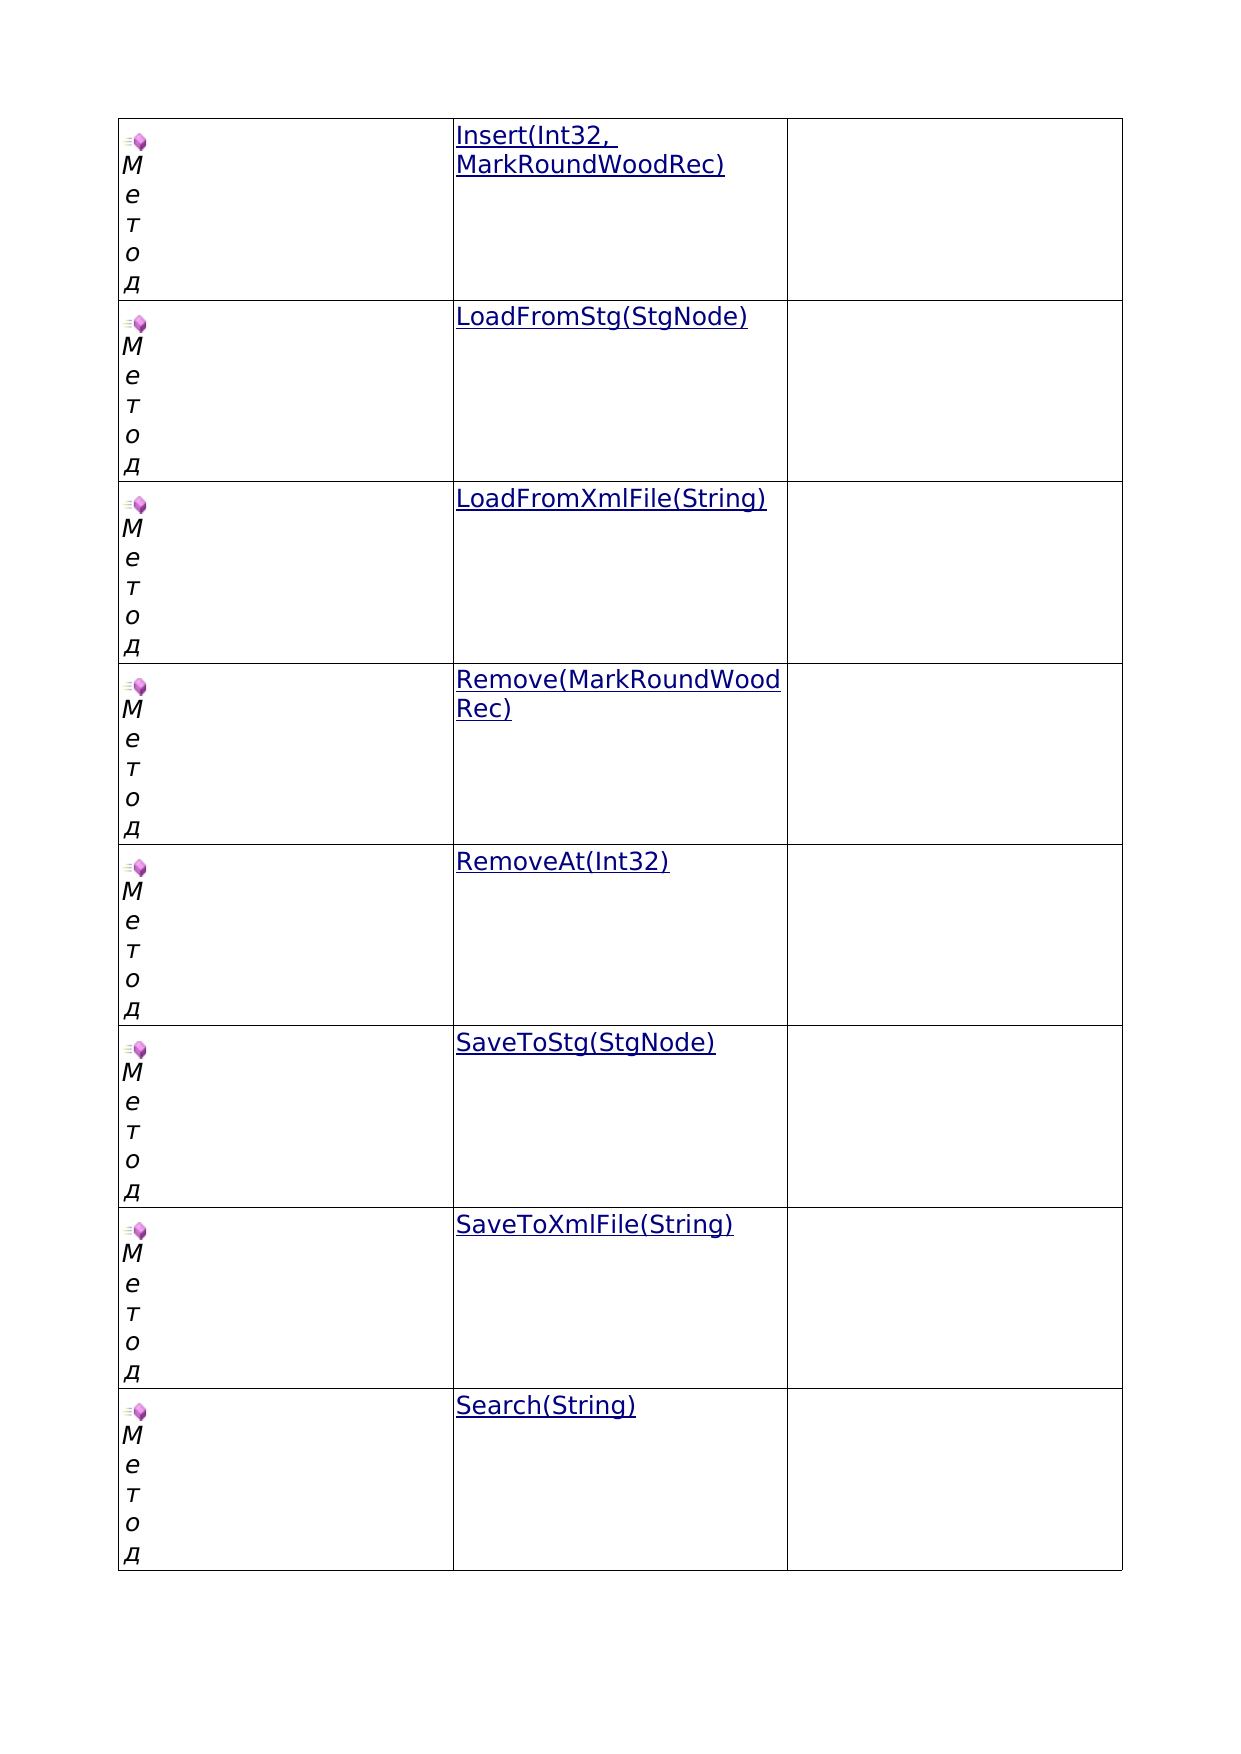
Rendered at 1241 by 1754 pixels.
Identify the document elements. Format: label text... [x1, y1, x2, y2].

table_cell RemoveAt(Int32) [454, 845, 787, 1025]
table_cell [788, 1026, 1122, 1207]
table_cell [788, 845, 1122, 1025]
table_cell [119, 482, 453, 662]
picture [121, 1041, 147, 1059]
picture [121, 678, 147, 696]
picture [121, 859, 147, 877]
table_cell Search(String) [454, 1389, 787, 1570]
table_cell SaveToXmlFile(String) [454, 1208, 787, 1388]
table_cell [788, 1389, 1122, 1570]
table_cell [119, 301, 453, 481]
table_cell [119, 845, 453, 1025]
table_cell [788, 301, 1122, 481]
picture [121, 496, 147, 514]
table_cell SaveToStg(StgNode) [454, 1026, 787, 1207]
table_cell [788, 482, 1122, 662]
picture [121, 315, 147, 333]
table_cell Remove(MarkRoundWoodRec) [454, 664, 787, 844]
table_cell [119, 664, 453, 844]
table_cell LoadFromStg(StgNode) [454, 301, 787, 481]
table_cell [788, 664, 1122, 844]
table_cell Insert(Int32, MarkRoundWoodRec) [454, 119, 787, 299]
picture [121, 1222, 147, 1240]
table_cell [788, 119, 1122, 299]
table_cell [119, 1026, 453, 1207]
picture [121, 1403, 147, 1421]
table_cell [119, 1208, 453, 1388]
table_cell LoadFromXmlFile(String) [454, 482, 787, 662]
table_cell [119, 1389, 453, 1570]
table_cell [119, 119, 453, 299]
table_cell [788, 1208, 1122, 1388]
picture [121, 133, 147, 151]
